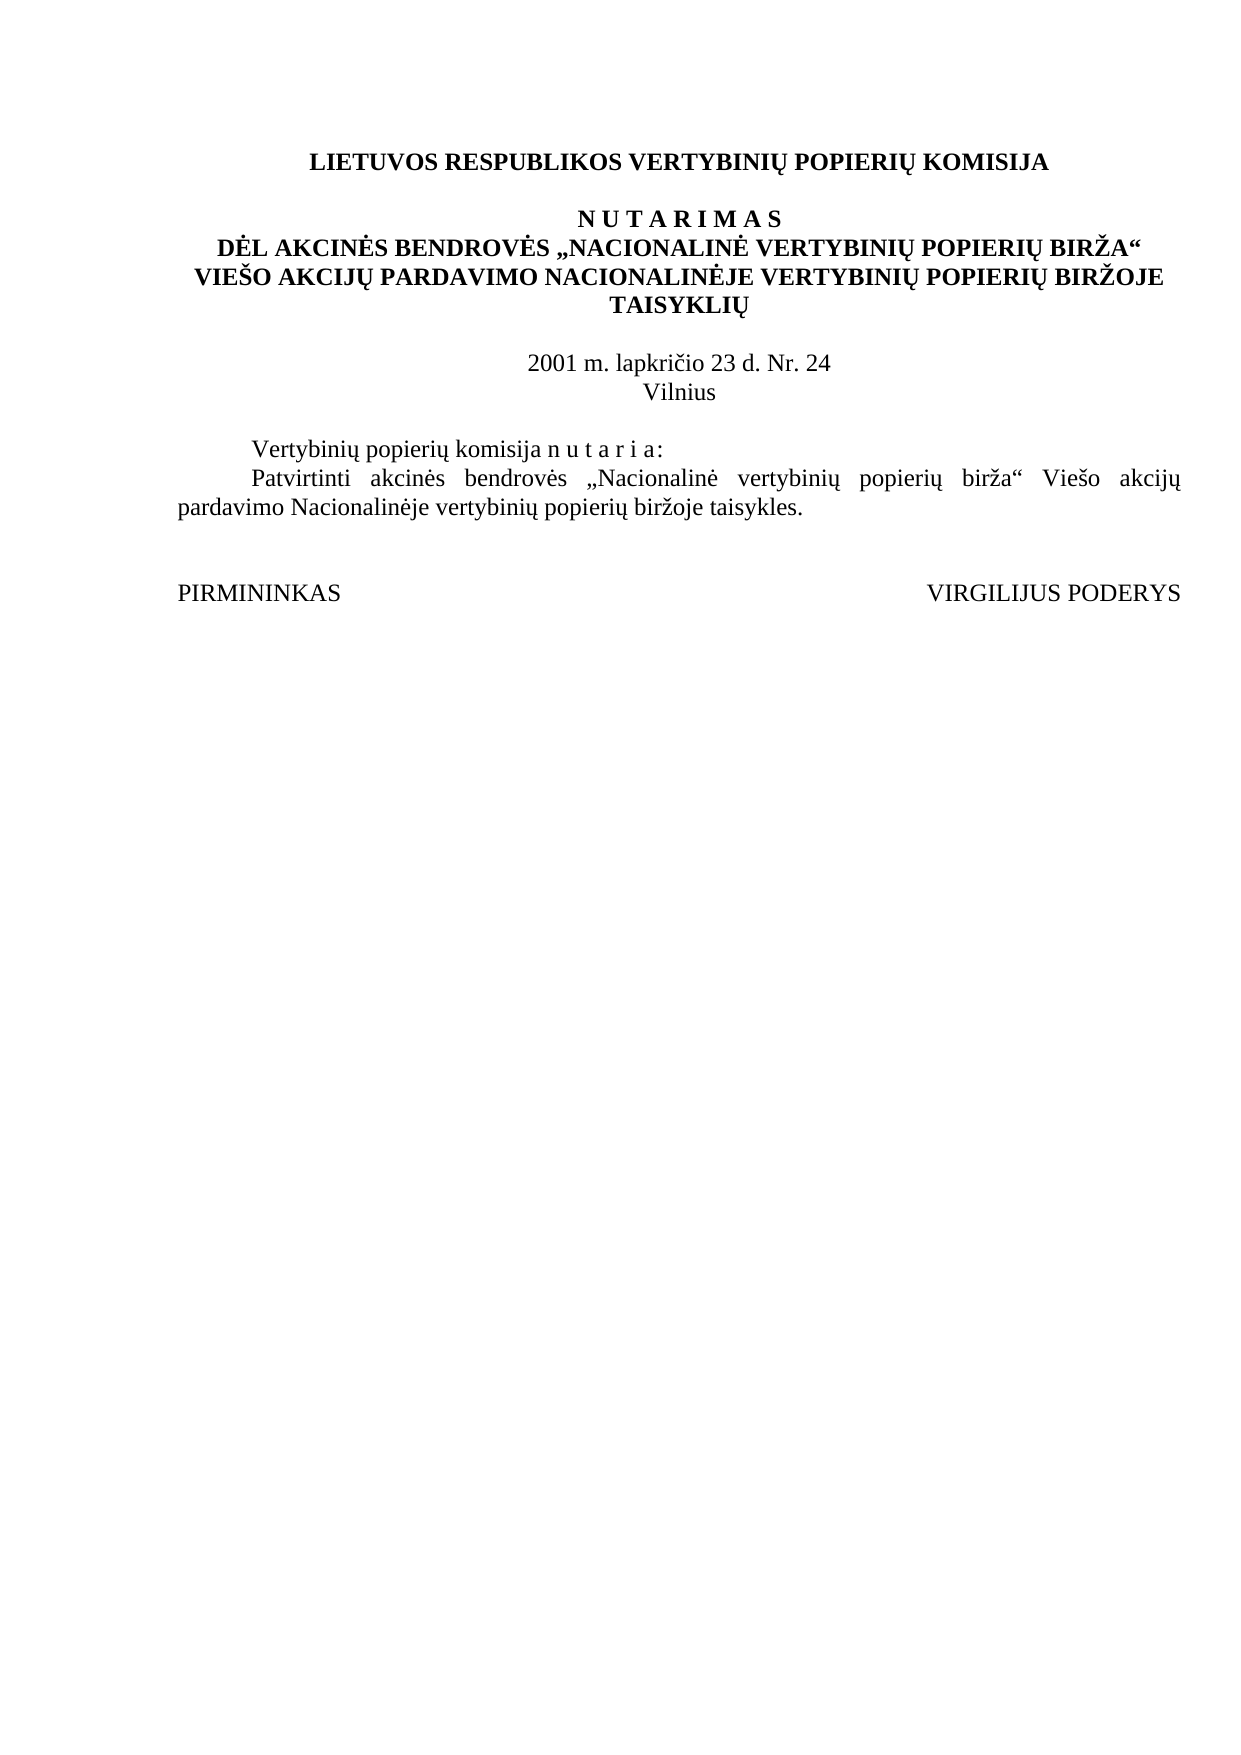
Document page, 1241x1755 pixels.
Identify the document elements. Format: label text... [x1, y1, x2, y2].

text Vilnius [177, 377, 1181, 406]
text DĖL AKCINĖS BENDROVĖS „NACIONALINĖ VERTYBINIŲ POPIERIŲ BIRŽA“ VIEŠO AKCIJŲ PARDAVIMO NACIONALINĖJE VERTYBINIŲ POPIERIŲ BIRŽOJE TAISYKLIŲ [177, 233, 1181, 319]
text LIETUVOS RESPUBLIKOS VERTYBINIŲ POPIERIŲ KOMISIJA [177, 147, 1181, 176]
text 2001 m. lapkričio 23 d. Nr. 24 [177, 348, 1181, 377]
text Patvirtinti akcinės bendrovės „Nacionalinė vertybinių popierių birža“ Viešo akcijų pardavimo Nacionalinėje vertybinių popierių biržoje taisykles. [177, 463, 1181, 521]
text N U T A R I M A S [177, 204, 1181, 233]
text Vertybinių popierių komisija nutaria: [177, 434, 1181, 463]
text PIRMININKAS VIRGILIJUS PODERYS [177, 578, 1181, 607]
